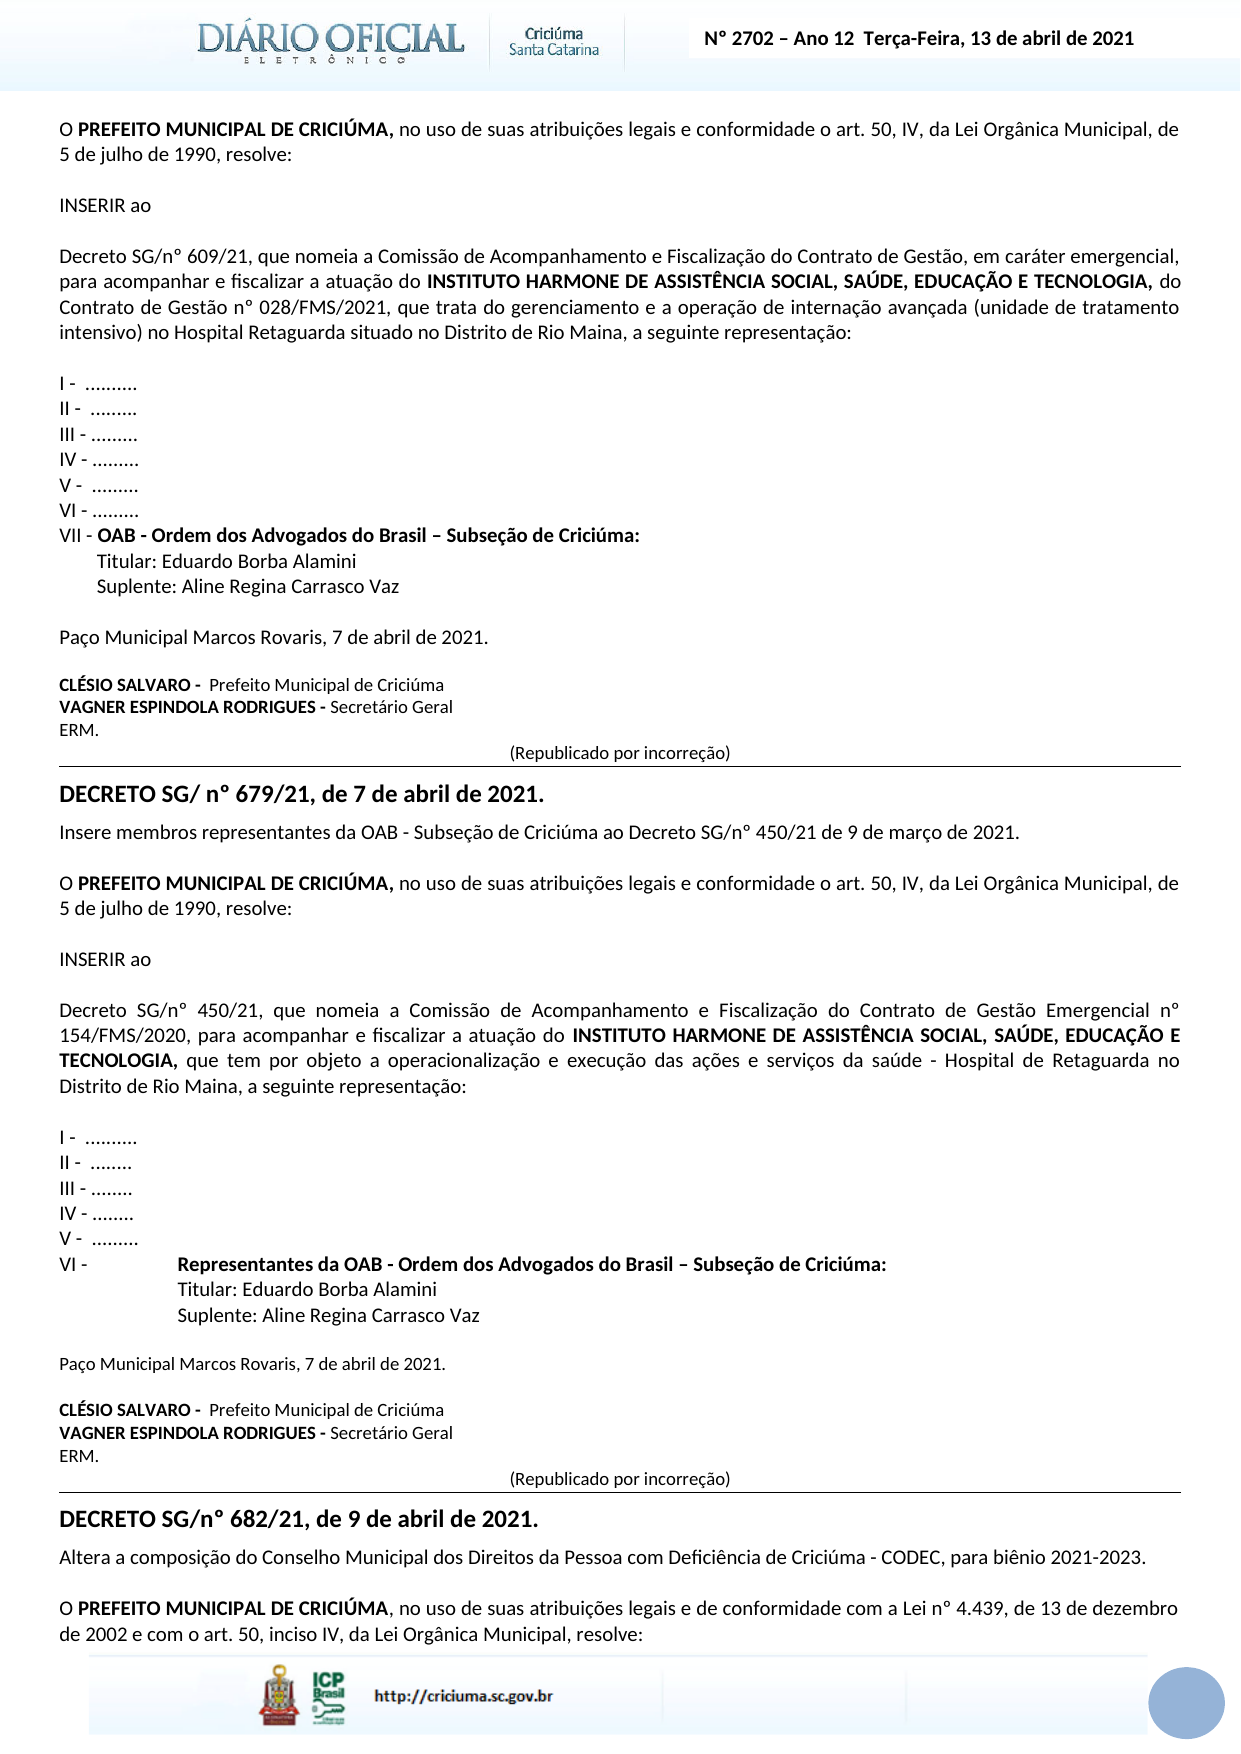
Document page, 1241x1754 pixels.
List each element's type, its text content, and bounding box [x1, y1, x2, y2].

text INSERIR ao [59, 192, 1181, 218]
text Paço Municipal Marcos Rovaris, 7 de abril de 2021. [59, 624, 1181, 650]
text O PREFEITO MUNICIPAL DE CRICIÚMA, no uso de suas atribuições legais e conformidade o art. 50, IV, da Lei Orgânica Municipal, de 5 de julho de 1990, resolve: [59, 870, 1181, 921]
text ERM. [59, 718, 1181, 741]
text I - .......... [59, 370, 1181, 396]
text Suplente: Aline Regina Carrasco Vaz [59, 573, 1181, 599]
text III - ......... [59, 421, 1181, 446]
text VI - Representantes da OAB - Ordem dos Advogados do Brasil – Subseção de Criciúma: [59, 1251, 1181, 1276]
text V - ......... [59, 472, 1181, 497]
text Altera a composição do Conselho Municipal dos Direitos da Pessoa com Deficiência de Criciúma - CODEC, para biênio 2021-2023. [59, 1544, 1181, 1570]
text DECRETO SG/ nº 679/21, de 7 de abril de 2021. [59, 778, 1181, 808]
text VAGNER ESPINDOLA RODRIGUES - Secretário Geral [59, 1421, 1181, 1444]
text CLÉSIO SALVARO - Prefeito Municipal de Criciúma [59, 673, 1181, 696]
text V - ......... [59, 1226, 1181, 1251]
text Decreto SG/nº 450/21, que nomeia a Comissão de Acompanhamento e Fiscalização do Contrato de Gestão Emergencial nº 154/FMS/2020, para acompanhar e fiscalizar a atuação do INSTITUTO HARMONE DE ASSISTÊNCIA SOCIAL, SAÚDE, EDUCAÇÃO E TECNOLOGIA, que tem por objeto a operacionalização e execução das ações e serviços da saúde - Hospital de Retaguarda no Distrito de Rio Maina, a seguinte representação: [59, 997, 1181, 1098]
text VAGNER ESPINDOLA RODRIGUES - Secretário Geral [59, 696, 1181, 718]
text Titular: Eduardo Borba Alamini [59, 1276, 1181, 1302]
text IV - ......... [59, 446, 1181, 472]
text Insere membros representantes da OAB - Subseção de Criciúma ao Decreto SG/nº 450/21 de 9 de março de 2021. [59, 819, 1181, 844]
text DECRETO SG/nº 682/21, de 9 de abril de 2021. [59, 1504, 1181, 1534]
text O PREFEITO MUNICIPAL DE CRICIÚMA, no uso de suas atribuições legais e conformidade o art. 50, IV, da Lei Orgânica Municipal, de 5 de julho de 1990, resolve: [59, 116, 1181, 167]
text II - ......... [59, 396, 1181, 421]
text O PREFEITO MUNICIPAL DE CRICIÚMA, no uso de suas atribuições legais e de conformidade com a Lei nº 4.439, de 13 de dezembro de 2002 e com o art. 50, inciso IV, da Lei Orgânica Municipal, resolve: [59, 1595, 1181, 1646]
text II - ........ [59, 1149, 1181, 1175]
text ERM. [59, 1444, 1181, 1467]
text Decreto SG/nº 609/21, que nomeia a Comissão de Acompanhamento e Fiscalização do Contrato de Gestão, em caráter emergencial, para acompanhar e fiscalizar a atuação do INSTITUTO HARMONE DE ASSISTÊNCIA SOCIAL, SAÚDE, EDUCAÇÃO E TECNOLOGIA, do Contrato de Gestão nº 028/FMS/2021, que trata do gerenciamento e a operação de internação avançada (unidade de tratamento intensivo) no Hospital Retaguarda situado no Distrito de Rio Maina, a seguinte representação: [59, 243, 1181, 345]
text (Republicado por incorreção) [59, 1467, 1181, 1492]
text (Republicado por incorreção) [59, 741, 1181, 766]
text I - .......... [59, 1124, 1181, 1149]
text Titular: Eduardo Borba Alamini [59, 548, 1181, 573]
text VII - OAB - Ordem dos Advogados do Brasil – Subseção de Criciúma: [59, 523, 1181, 548]
text Suplente: Aline Regina Carrasco Vaz [59, 1302, 1181, 1327]
text IV - ........ [59, 1200, 1181, 1226]
text CLÉSIO SALVARO - Prefeito Municipal de Criciúma [59, 1398, 1181, 1421]
text III - ........ [59, 1175, 1181, 1200]
text INSERIR ao [59, 946, 1181, 971]
text VI - ......... [59, 497, 1181, 523]
text Paço Municipal Marcos Rovaris, 7 de abril de 2021. [59, 1353, 1181, 1376]
